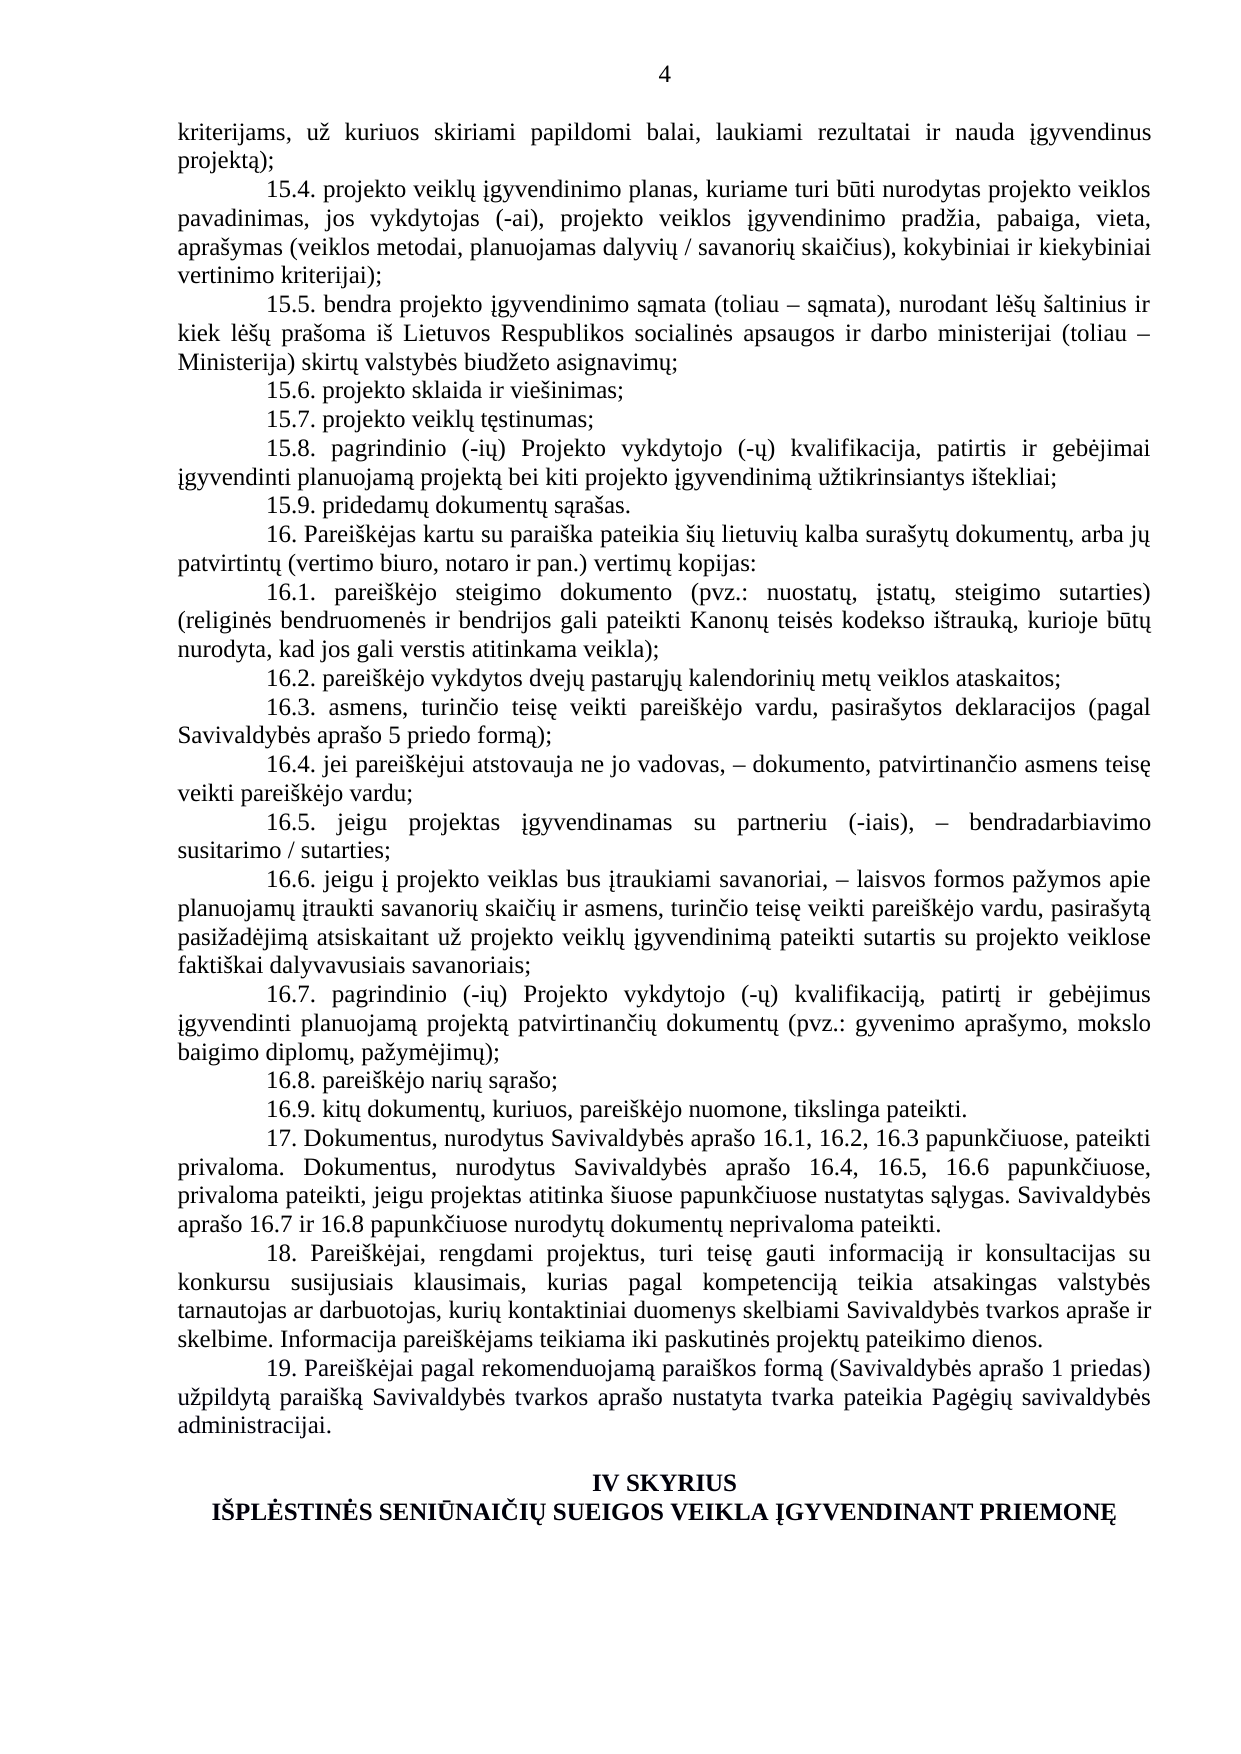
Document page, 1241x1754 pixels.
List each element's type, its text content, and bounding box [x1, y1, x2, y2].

text 17. Dokumentus, nurodytus Savivaldybės aprašo 16.1, 16.2, 16.3 papunkčiuose, pateikti privaloma. Dokumentus, nurodytus Savivaldybės aprašo 16.4, 16.5, 16.6 papunkčiuose, privaloma pateikti, jeigu projektas atitinka šiuose papunkčiuose nustatytas sąlygas. Savivaldybės aprašo 16.7 ir 16.8 papunkčiuose nurodytų dokumentų neprivaloma pateikti. [177, 1123, 1152, 1238]
text 15.9. pridedamų dokumentų sąrašas. [177, 490, 1152, 519]
text 16.9. kitų dokumentų, kuriuos, pareiškėjo nuomone, tikslinga pateikti. [177, 1094, 1152, 1123]
text 15.6. projekto sklaida ir viešinimas; [177, 375, 1152, 404]
text 16.2. pareiškėjo vykdytos dvejų pastarųjų kalendorinių metų veiklos ataskaitos; [177, 663, 1152, 692]
text 19. Pareiškėjai pagal rekomenduojamą paraiškos formą (Savivaldybės aprašo 1 priedas) užpildytą paraišką Savivaldybės tvarkos aprašo nustatyta tvarka pateikia Pagėgių savivaldybės administracijai. [177, 1353, 1152, 1439]
text 15.5. bendra projekto įgyvendinimo sąmata (toliau – sąmata), nurodant lėšų šaltinius ir kiek lėšų prašoma iš Lietuvos Respublikos socialinės apsaugos ir darbo ministerijai (toliau – Ministerija) skirtų valstybės biudžeto asignavimų; [177, 289, 1152, 375]
text 16.8. pareiškėjo narių sąrašo; [177, 1065, 1152, 1094]
text 16.4. jei pareiškėjui atstovauja ne jo vadovas, – dokumento, patvirtinančio asmens teisę veikti pareiškėjo vardu; [177, 749, 1152, 807]
text 16.5. jeigu projektas įgyvendinamas su partneriu (-iais), – bendradarbiavimo susitarimo / sutarties; [177, 807, 1152, 864]
text 16.7. pagrindinio (-ių) Projekto vykdytojo (-ų) kvalifikaciją, patirtį ir gebėjimus įgyvendinti planuojamą projektą patvirtinančių dokumentų (pvz.: gyvenimo aprašymo, mokslo baigimo diplomų, pažymėjimų); [177, 979, 1152, 1065]
text kriterijams, už kuriuos skiriami papildomi balai, laukiami rezultatai ir nauda įgyvendinus projektą); [177, 117, 1152, 174]
text 18. Pareiškėjai, rengdami projektus, turi teisę gauti informaciją ir konsultacijas su konkursu susijusiais klausimais, kurias pagal kompetenciją teikia atsakingas valstybės tarnautojas ar darbuotojas, kurių kontaktiniai duomenys skelbiami Savivaldybės tvarkos apraše ir skelbime. Informacija pareiškėjams teikiama iki paskutinės projektų pateikimo dienos. [177, 1238, 1152, 1353]
text 15.7. projekto veiklų tęstinumas; [177, 404, 1152, 433]
text IŠPLĖSTINĖS SENIŪNAIČIŲ SUEIGOS VEIKLA ĮGYVENDINANT PRIEMONĘ [177, 1497, 1152, 1525]
text 16.3. asmens, turinčio teisę veikti pareiškėjo vardu, pasirašytos deklaracijos (pagal Savivaldybės aprašo 5 priedo formą); [177, 692, 1152, 749]
text 16.1. pareiškėjo steigimo dokumento (pvz.: nuostatų, įstatų, steigimo sutarties) (religinės bendruomenės ir bendrijos gali pateikti Kanonų teisės kodekso ištrauką, kurioje būtų nurodyta, kad jos gali verstis atitinkama veikla); [177, 577, 1152, 663]
text 15.4. projekto veiklų įgyvendinimo planas, kuriame turi būti nurodytas projekto veiklos pavadinimas, jos vykdytojas (-ai), projekto veiklos įgyvendinimo pradžia, pabaiga, vieta, aprašymas (veiklos metodai, planuojamas dalyvių / savanorių skaičius), kokybiniai ir kiekybiniai vertinimo kriterijai); [177, 174, 1152, 289]
text 15.8. pagrindinio (-ių) Projekto vykdytojo (-ų) kvalifikacija, patirtis ir gebėjimai įgyvendinti planuojamą projektą bei kiti projekto įgyvendinimą užtikrinsiantys ištekliai; [177, 433, 1152, 490]
text 16.6. jeigu į projekto veiklas bus įtraukiami savanoriai, – laisvos formos pažymos apie planuojamų įtraukti savanorių skaičių ir asmens, turinčio teisę veikti pareiškėjo vardu, pasirašytą pasižadėjimą atsiskaitant už projekto veiklų įgyvendinimą pateikti sutartis su projekto veiklose faktiškai dalyvavusiais savanoriais; [177, 864, 1152, 979]
text IV SKYRIUS [177, 1468, 1152, 1497]
text 16. Pareiškėjas kartu su paraiška pateikia šių lietuvių kalba surašytų dokumentų, arba jų patvirtintų (vertimo biuro, notaro ir pan.) vertimų kopijas: [177, 519, 1152, 577]
